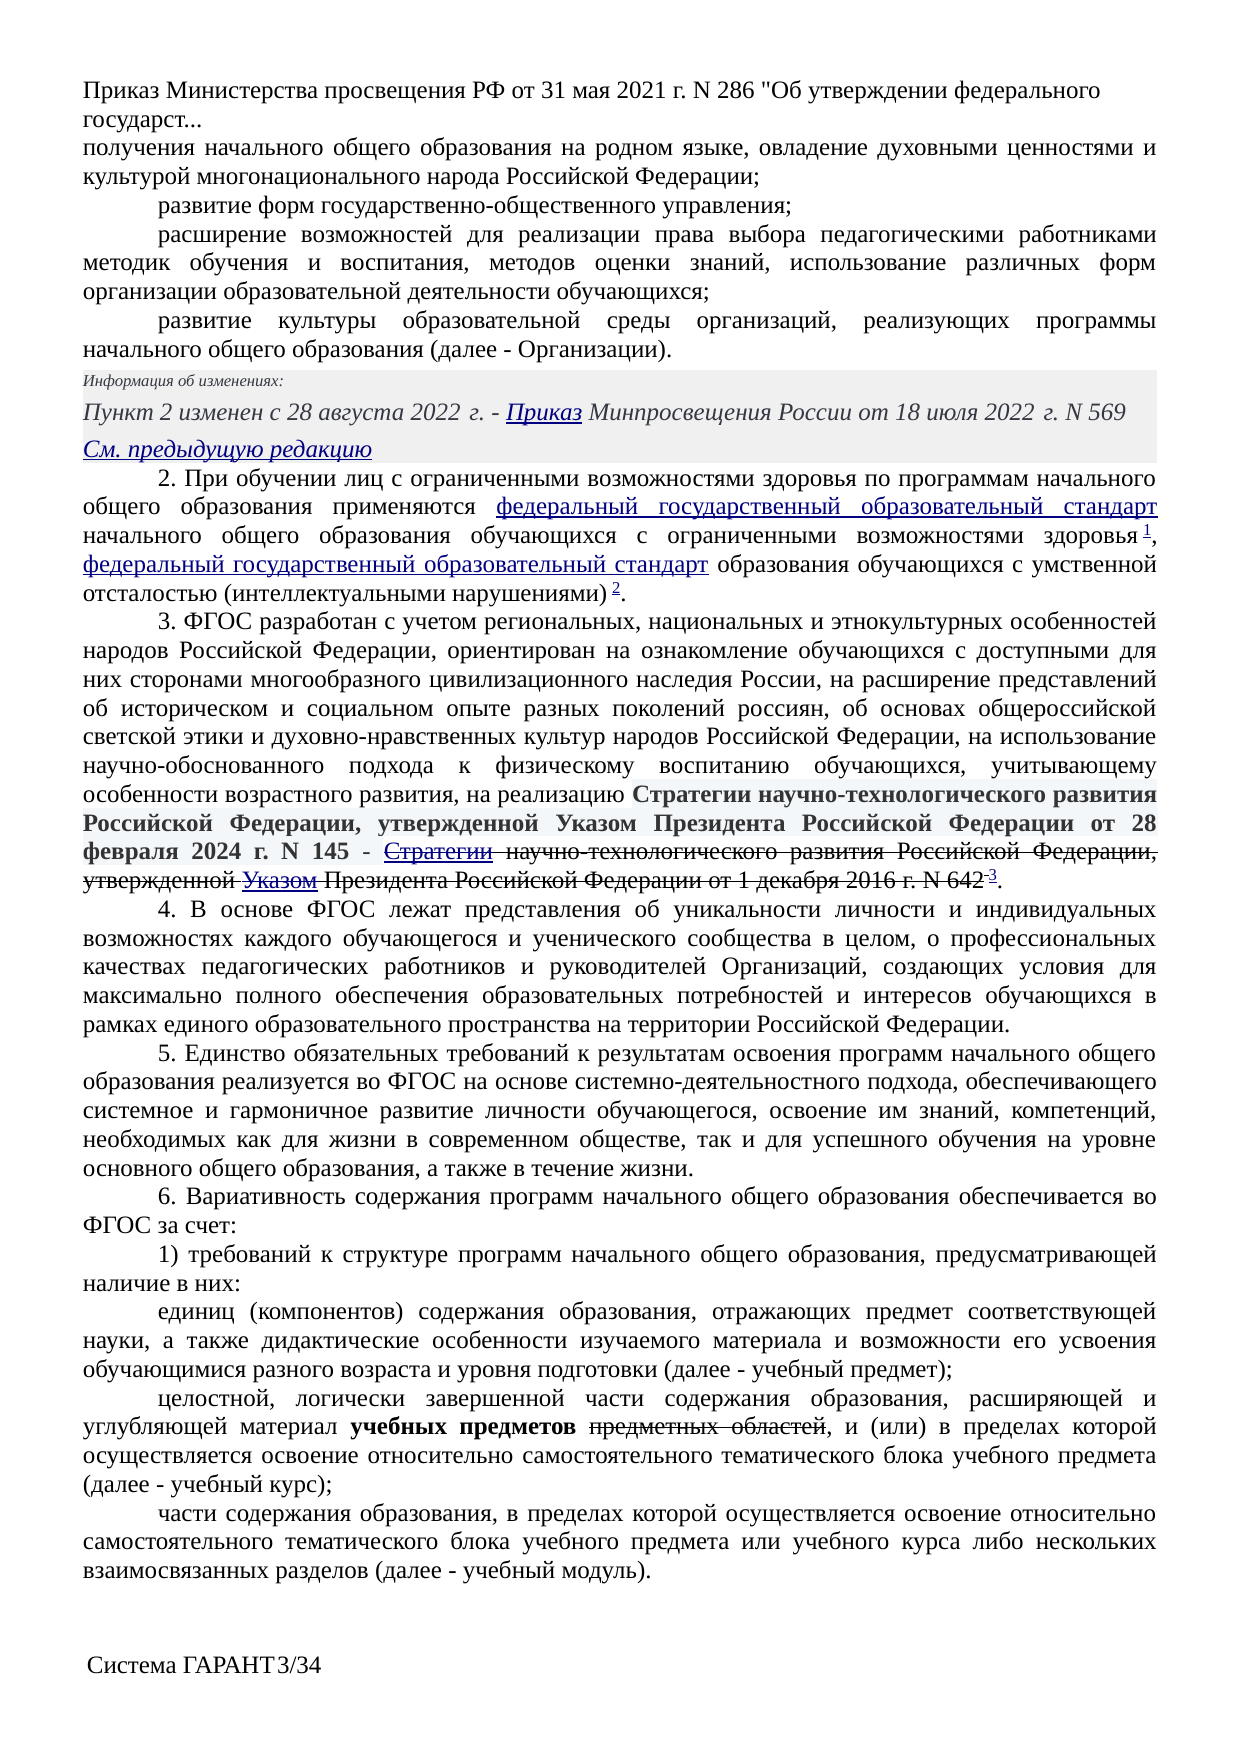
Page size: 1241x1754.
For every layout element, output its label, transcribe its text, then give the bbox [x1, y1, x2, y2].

text См. предыдущую редакцию [374, 434, 1157, 463]
text целостной, логически завершенной части содержания образования, расширяющей и углубляющей материал учебных предметов предметных областей, и (или) в пределах которой осуществляется освоение относительно самостоятельного тематического блока учебного предмета (далее - учебный курс); [83, 1383, 1157, 1498]
text 3. ФГОС разработан с учетом региональных, национальных и этнокультурных особенностей народов Российской Федерации, ориентирован на ознакомление обучающихся с доступными для них сторонами многообразного цивилизационного наследия России, на расширение представлений об историческом и социальном опыте разных поколений россиян, об основах общероссийской светской этики и духовно-нравственных культур народов Российской Федерации, на использование научно-обоснованного подхода к физическому воспитанию обучающихся, учитывающему особенности возрастного развития, на реализацию Стратегии научно-технологического развития Российской Федерации, утвержденной Указом Президента Российской Федерации от 28 февраля 2024 г. N 145 - Стратегии научно-технологического развития Российской Федерации, утвержденной Указом Президента Российской Федерации от 1 декабря 2016 г. N 642 3. [83, 606, 1157, 894]
text 4. В основе ФГОС лежат представления об уникальности личности и индивидуальных возможностях каждого обучающегося и ученического сообщества в целом, о профессиональных качествах педагогических работников и руководителей Организаций, создающих условия для максимально полного обеспечения образовательных потребностей и интересов обучающихся в рамках единого образовательного пространства на территории Российской Федерации. [83, 894, 1157, 1038]
text 2. При обучении лиц с ограниченными возможностями здоровья по программам начального общего образования применяются федеральный государственный образовательный стандарт начального общего образования обучающихся с ограниченными возможностями здоровья 1, федеральный государственный образовательный стандарт образования обучающихся с умственной отсталостью (интеллектуальными нарушениями) 2. [83, 463, 1157, 606]
text расширение возможностей для реализации права выбора педагогическими работниками методик обучения и воспитания, методов оценки знаний, использование различных форм организации образовательной деятельности обучающихся; [83, 219, 1157, 305]
text 6. Вариативность содержания программ начального общего образования обеспечивается во ФГОС за счет: [83, 1181, 1157, 1239]
text 1) требований к структуре программ начального общего образования, предусматривающей наличие в них: [83, 1239, 1157, 1296]
text 5. Единство обязательных требований к результатам освоения программ начального общего образования реализуется во ФГОС на основе системно-деятельностного подхода, обеспечивающего системное и гармоничное развитие личности обучающегося, освоение им знаний, компетенций, необходимых как для жизни в современном обществе, так и для успешного обучения на уровне основного общего образования, а также в течение жизни. [83, 1038, 1157, 1181]
text получения начального общего образования на родном языке, овладение духовными ценностями и культурой многонационального народа Российской Федерации; [83, 132, 1157, 190]
text единиц (компонентов) содержания образования, отражающих предмет соответствующей науки, а также дидактические особенности изучаемого материала и возможности его усвоения обучающимися разного возраста и уровня подготовки (далее - учебный предмет); [83, 1296, 1157, 1383]
text развитие культуры образовательной среды организаций, реализующих программы начального общего образования (далее - Организации). [83, 305, 1157, 362]
text части содержания образования, в пределах которой осуществляется освоение относительно самостоятельного тематического блока учебного предмета или учебного курса либо нескольких взаимосвязанных разделов (далее - учебный модуль). [83, 1498, 1157, 1584]
text развитие форм государственно-общественного управления; [83, 190, 1157, 219]
text Информация об изменениях: [286, 370, 1157, 389]
